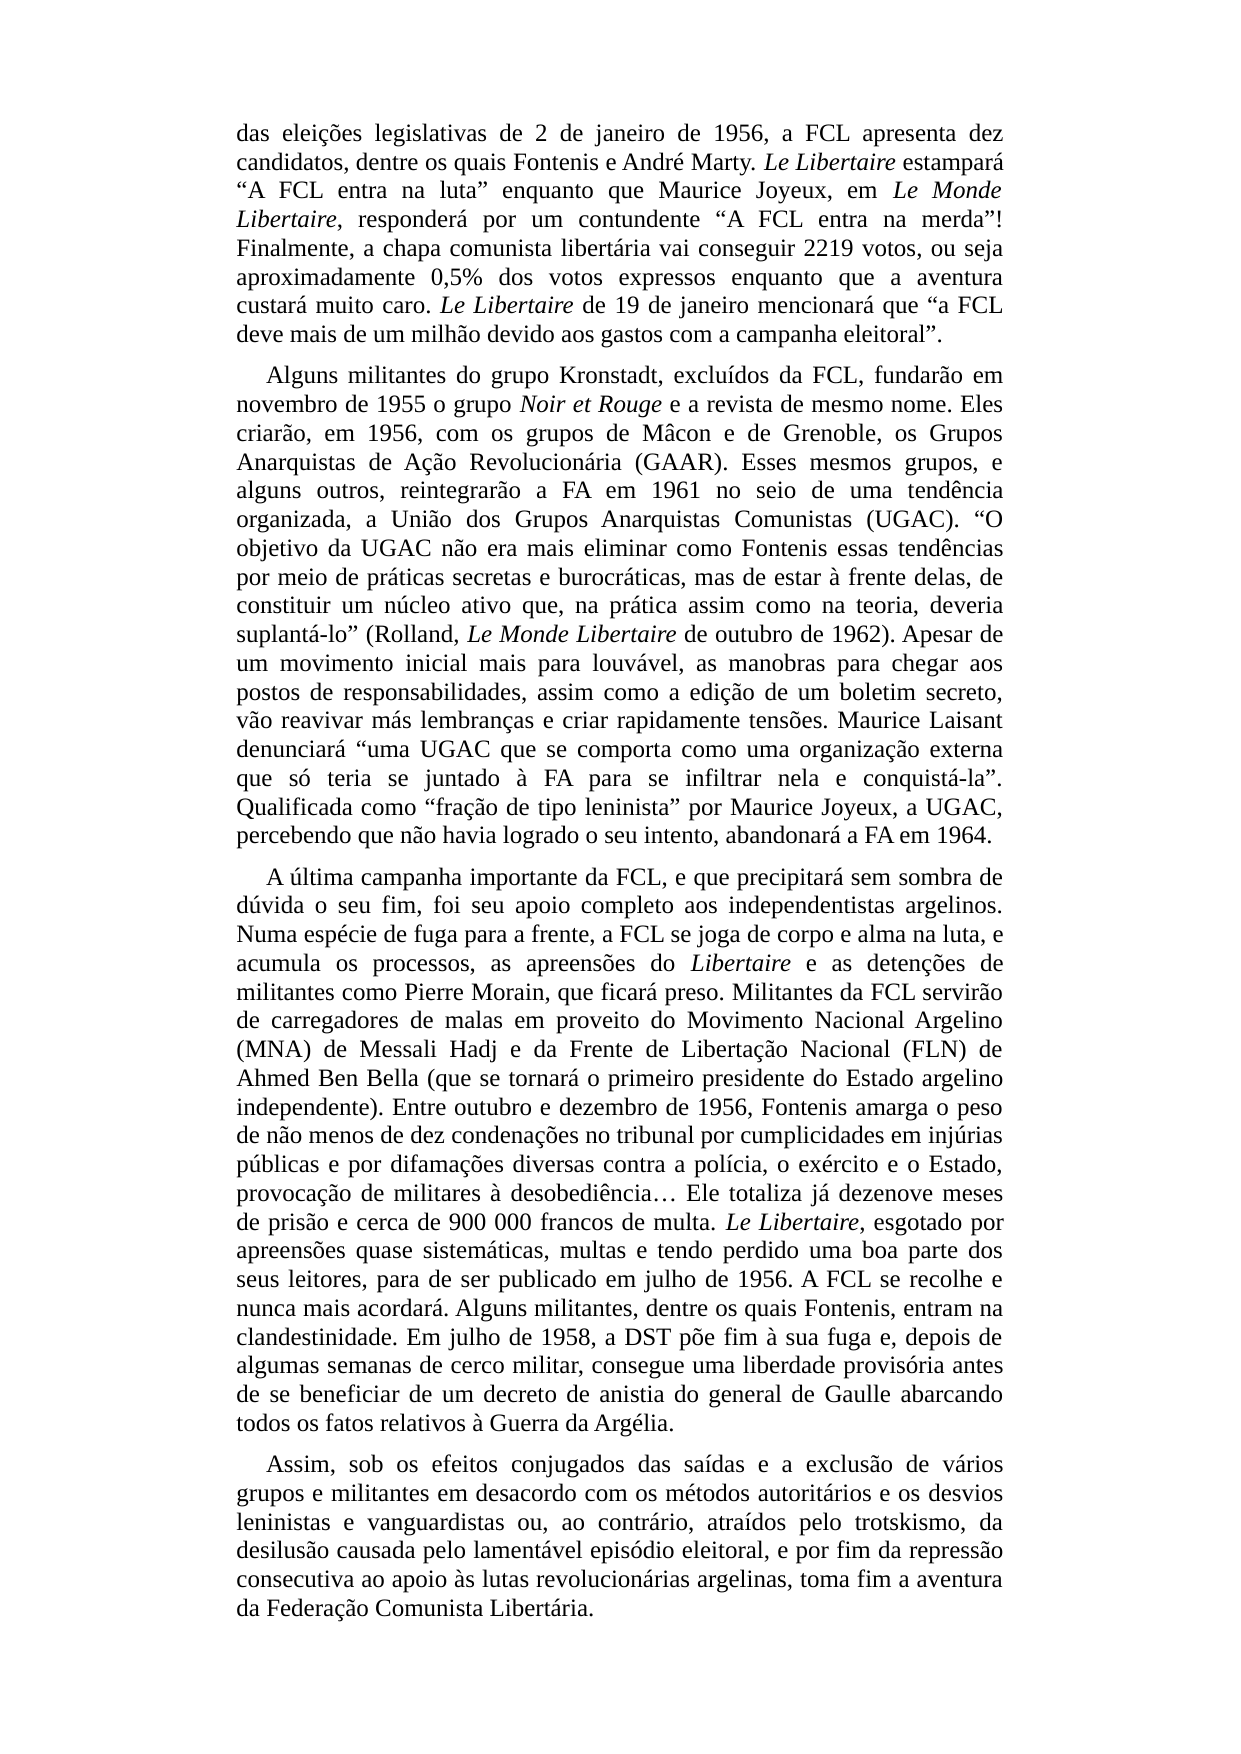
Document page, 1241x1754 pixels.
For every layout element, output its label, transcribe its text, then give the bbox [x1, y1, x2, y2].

text Alguns militantes do grupo Kronstadt, excluídos da FCL, fundarão em novembro de 1955 o grupo Noir et Rouge e a revista de mesmo nome. Eles criarão, em 1956, com os grupos de Mâcon e de Grenoble, os Grupos Anarquistas de Ação Revolucionária (GAAR). Esses mesmos grupos, e alguns outros, reintegrarão a FA em 1961 no seio de uma tendência organizada, a União dos Grupos Anarquistas Comunistas (UGAC). “O objetivo da UGAC não era mais eliminar como Fontenis essas tendências por meio de práticas secretas e burocráticas, mas de estar à frente delas, de constituir um núcleo ativo que, na prática assim como na teoria, deveria suplantá-lo” (Rolland, Le Monde Libertaire de outubro de 1962). Apesar de um movimento inicial mais para louvável, as manobras para chegar aos postos de responsabilidades, assim como a edição de um boletim secreto, vão reavivar más lembranças e criar rapidamente tensões. Maurice Laisant denunciará “uma UGAC que se comporta como uma organização externa que só teria se juntado à FA para se infiltrar nela e conquistá-la”. Qualificada como “fração de tipo leninista” por Maurice Joyeux, a UGAC, percebendo que não havia logrado o seu intento, abandonará a FA em 1964. [236, 361, 1004, 849]
text das eleições legislativas de 2 de janeiro de 1956, a FCL apresenta dez candidatos, dentre os quais Fontenis e André Marty. Le Libertaire estampará “A FCL entra na luta” enquanto que Maurice Joyeux, em Le Monde Libertaire, responderá por um contundente “A FCL entra na merda”! Finalmente, a chapa comunista libertária vai conseguir 2219 votos, ou seja aproximadamente 0,5% dos votos expressos enquanto que a aventura custará muito caro. Le Libertaire de 19 de janeiro mencionará que “a FCL deve mais de um milhão devido aos gastos com a campanha eleitoral”. [236, 118, 1004, 348]
text Assim, sob os efeitos conjugados das saídas e a exclusão de vários grupos e militantes em desacordo com os métodos autoritários e os desvios leninistas e vanguardistas ou, ao contrário, atraídos pelo trotskismo, da desilusão causada pelo lamentável episódio eleitoral, e por fim da repressão consecutiva ao apoio às lutas revolucionárias argelinas, toma fim a aventura da Federação Comunista Libertária. [236, 1449, 1004, 1622]
text A última campanha importante da FCL, e que precipitará sem sombra de dúvida o seu fim, foi seu apoio completo aos independentistas argelinos. Numa espécie de fuga para a frente, a FCL se joga de corpo e alma na luta, e acumula os processos, as apreensões do Libertaire e as detenções de militantes como Pierre Morain, que ficará preso. Militantes da FCL servirão de carregadores de malas em proveito do Movimento Nacional Argelino (MNA) de Messali Hadj e da Frente de Libertação Nacional (FLN) de Ahmed Ben Bella (que se tornará o primeiro presidente do Estado argelino independente). Entre outubro e dezembro de 1956, Fontenis amarga o peso de não menos de dez condenações no tribunal por cumplicidades em injúrias públicas e por difamações diversas contra a polícia, o exército e o Estado, provocação de militares à desobediência… Ele totaliza já dezenove meses de prisão e cerca de 900 000 francos de multa. Le Libertaire, esgotado por apreensões quase sistemáticas, multas e tendo perdido uma boa parte dos seus leitores, para de ser publicado em julho de 1956. A FCL se recolhe e nunca mais acordará. Alguns militantes, dentre os quais Fontenis, entram na clandestinidade. Em julho de 1958, a DST põe fim à sua fuga e, depois de algumas semanas de cerco militar, consegue uma liberdade provisória antes de se beneficiar de um decreto de anistia do general de Gaulle abarcando todos os fatos relativos à Guerra da Argélia. [236, 862, 1004, 1437]
